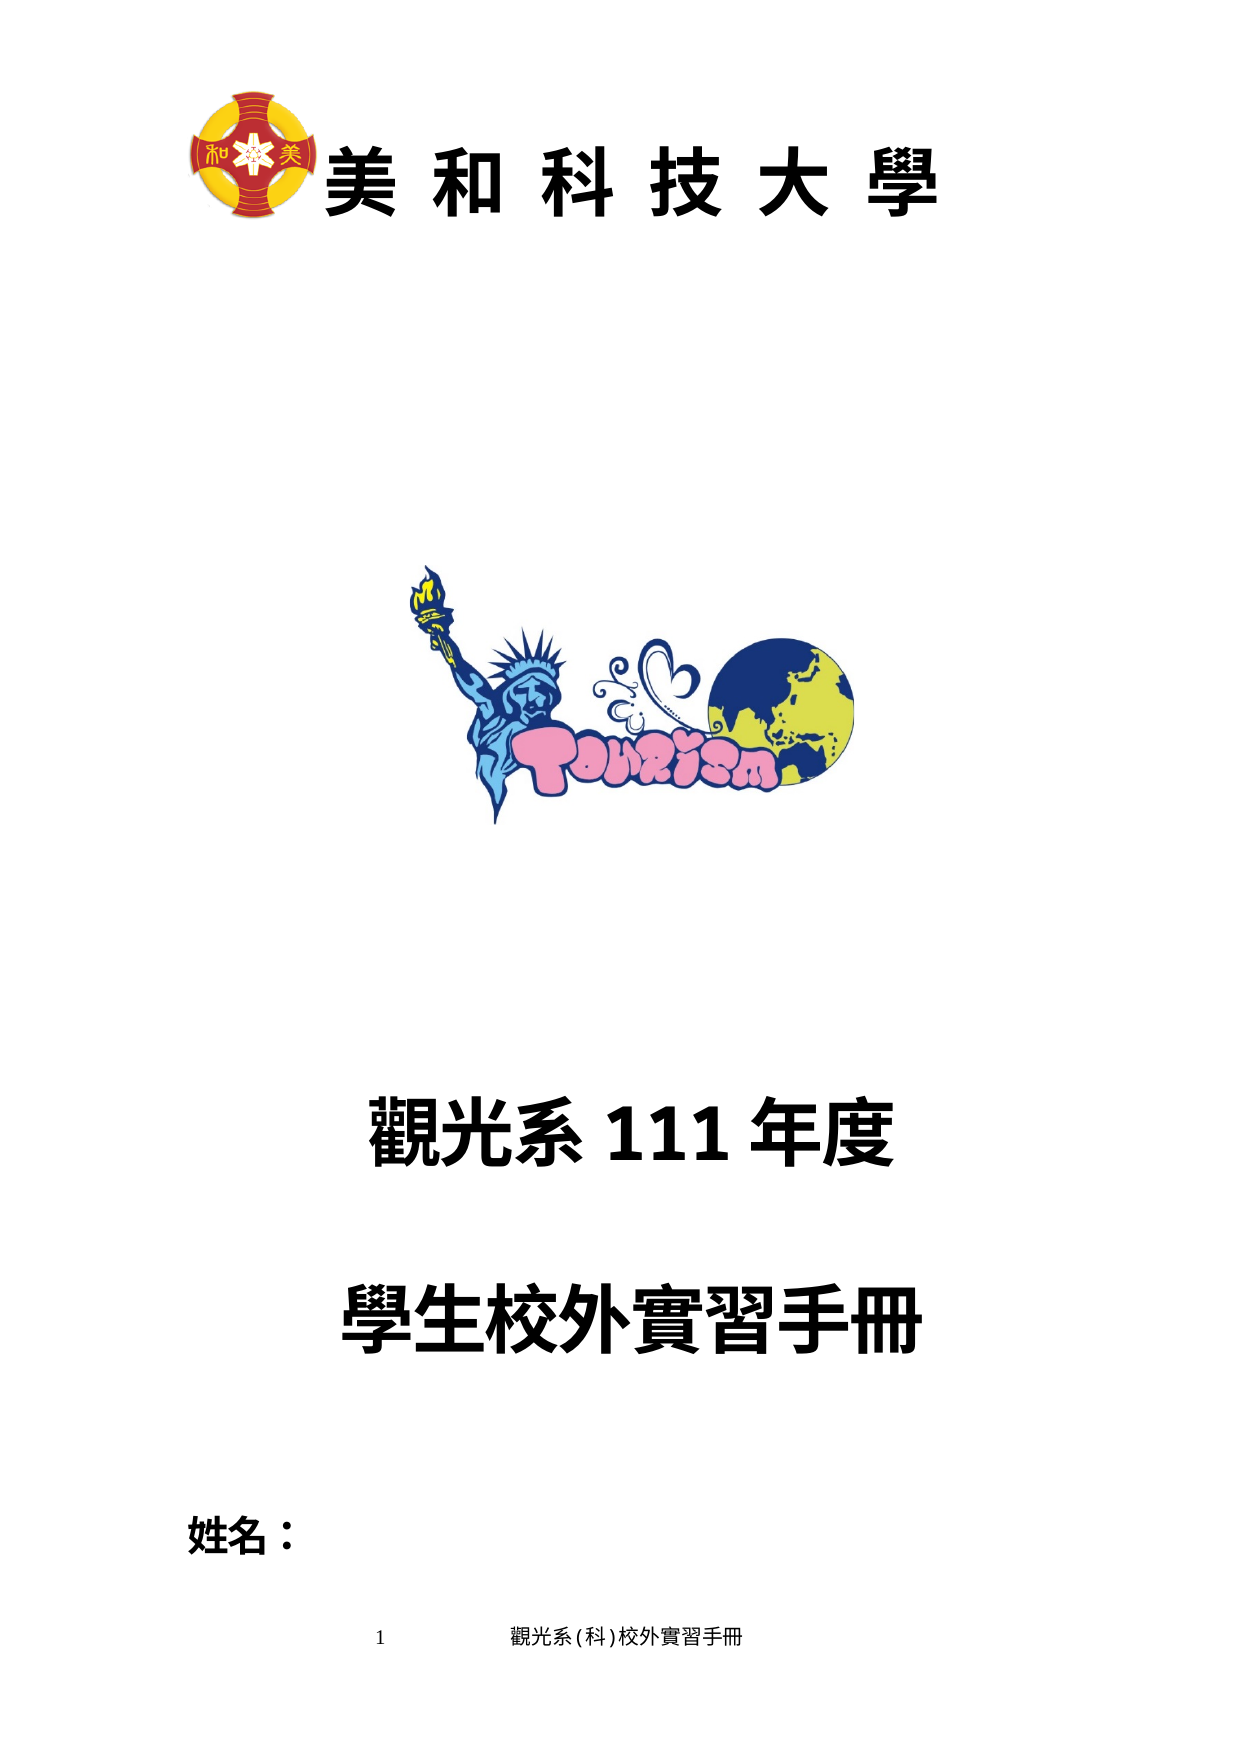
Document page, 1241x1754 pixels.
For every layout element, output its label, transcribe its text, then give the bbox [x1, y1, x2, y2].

text 姓名： [187, 1492, 1078, 1554]
text 學生校外實習手冊 [187, 1242, 1078, 1367]
text 美 和 科 技 大 學 [187, 104, 1078, 229]
text 觀光系111年度 [187, 1054, 1078, 1179]
